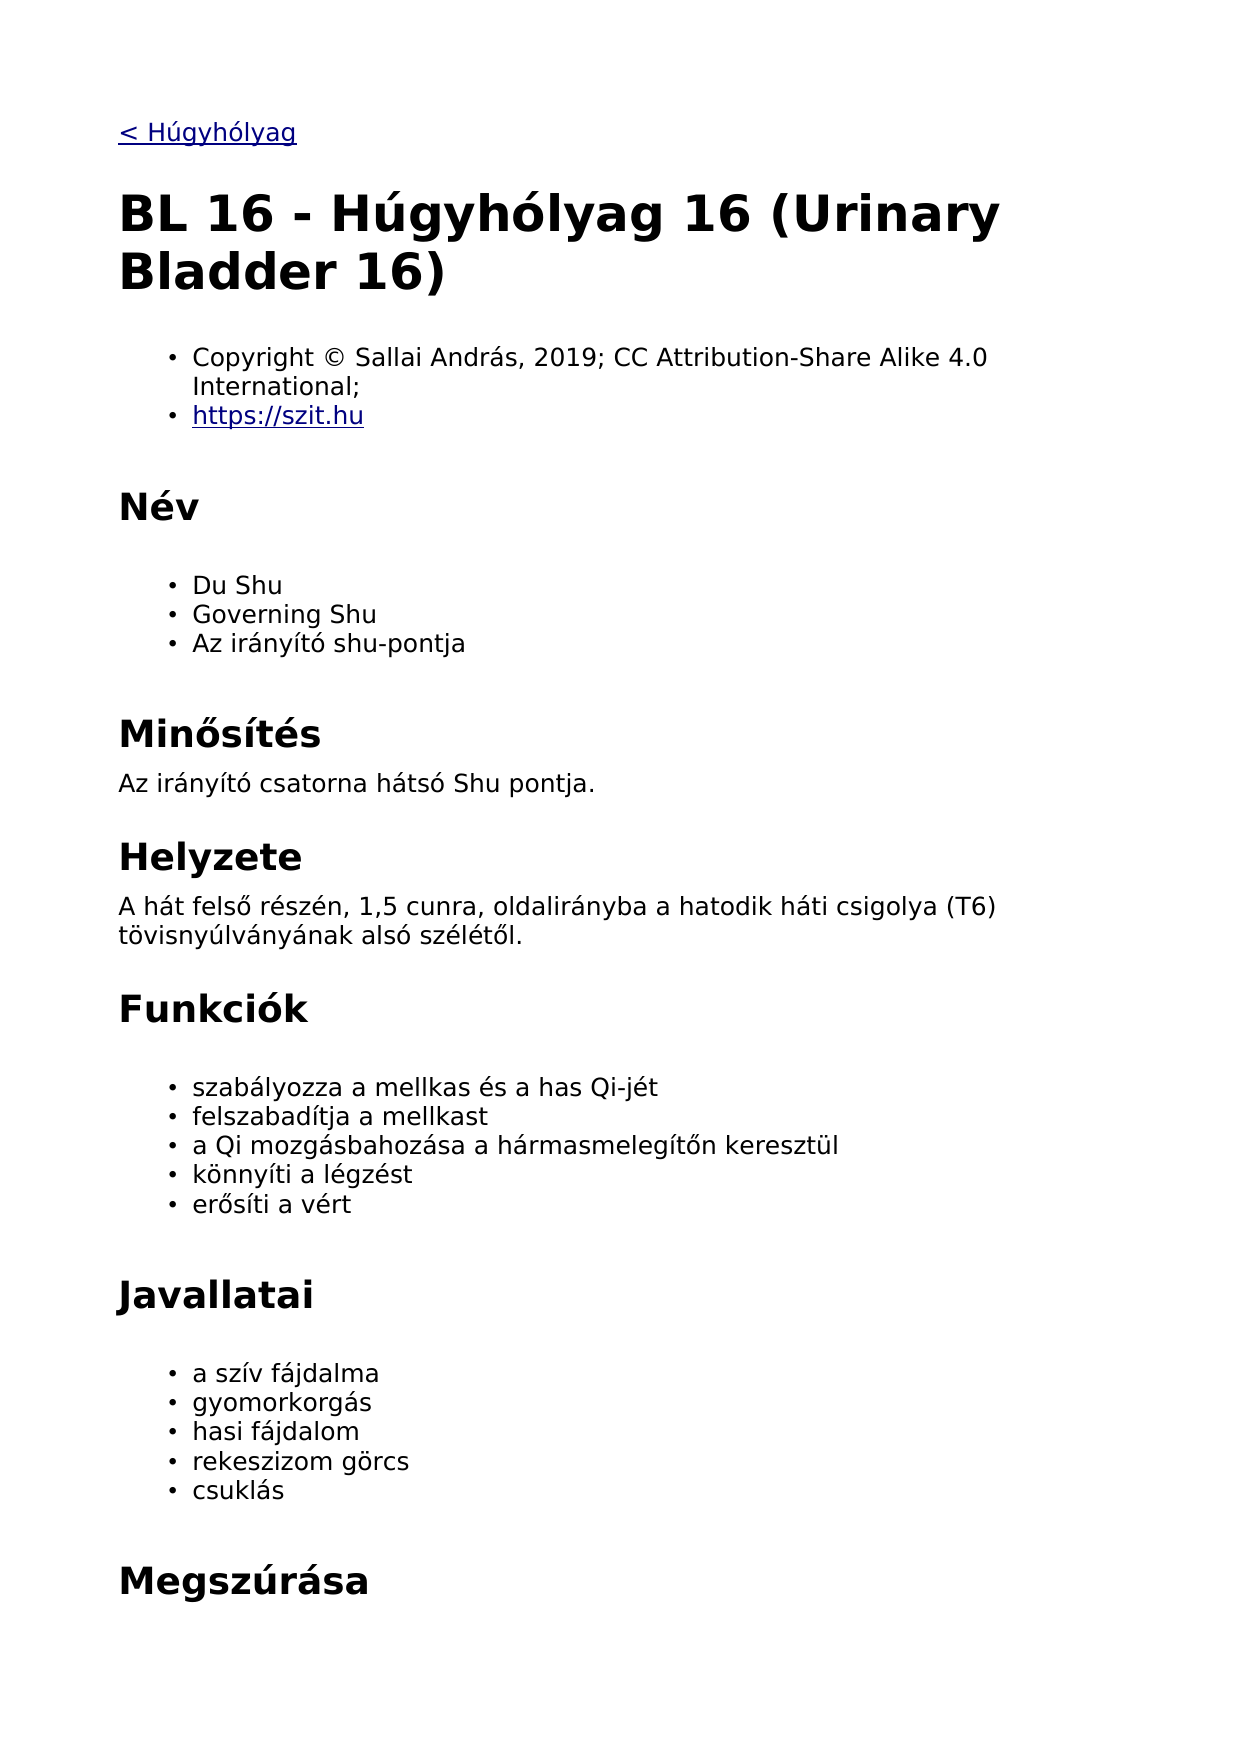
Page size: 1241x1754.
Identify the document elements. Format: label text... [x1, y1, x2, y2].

list a Qi mozgásbahozása a hármasmelegítőn keresztül [177, 1132, 1122, 1161]
list felszabadítja a mellkast [177, 1102, 1122, 1132]
text Az irányító csatorna hátsó Shu pontja. [118, 769, 1122, 798]
list https://szit.hu [177, 402, 1122, 431]
list rekeszizom görcs [177, 1447, 1122, 1476]
list hasi fájdalom [177, 1417, 1122, 1447]
subtitle Megszúrása [118, 1559, 1122, 1603]
list Az irányító shu-pontja [177, 629, 1122, 658]
list a szív fájdalma [177, 1359, 1122, 1388]
subtitle Funkciók [118, 988, 1122, 1031]
list könnyíti a légzést [177, 1161, 1122, 1190]
list erősíti a vért [177, 1190, 1122, 1219]
list Du Shu [177, 571, 1122, 600]
list szabályozza a mellkas és a has Qi-jét [177, 1073, 1122, 1102]
subtitle Helyzete [118, 836, 1122, 879]
text A hát felső részén, 1,5 cunra, oldalirányba a hatodik háti csigolya (T6) tövisnyúlványának alsó szélétől. [118, 892, 1122, 950]
subtitle Javallatai [118, 1273, 1122, 1317]
subtitle Név [118, 485, 1122, 529]
subtitle BL 16 - Húgyhólyag 16 (Urinary Bladder 16) [118, 185, 1122, 301]
list gyomorkorgás [177, 1388, 1122, 1417]
list Governing Shu [177, 600, 1122, 629]
list Copyright © Sallai András, 2019; CC Attribution-Share Alike 4.0 International; [177, 343, 1122, 402]
subtitle Minősítés [118, 713, 1122, 756]
text < Húgyhólyag [118, 118, 1122, 147]
list csuklás [177, 1476, 1122, 1505]
